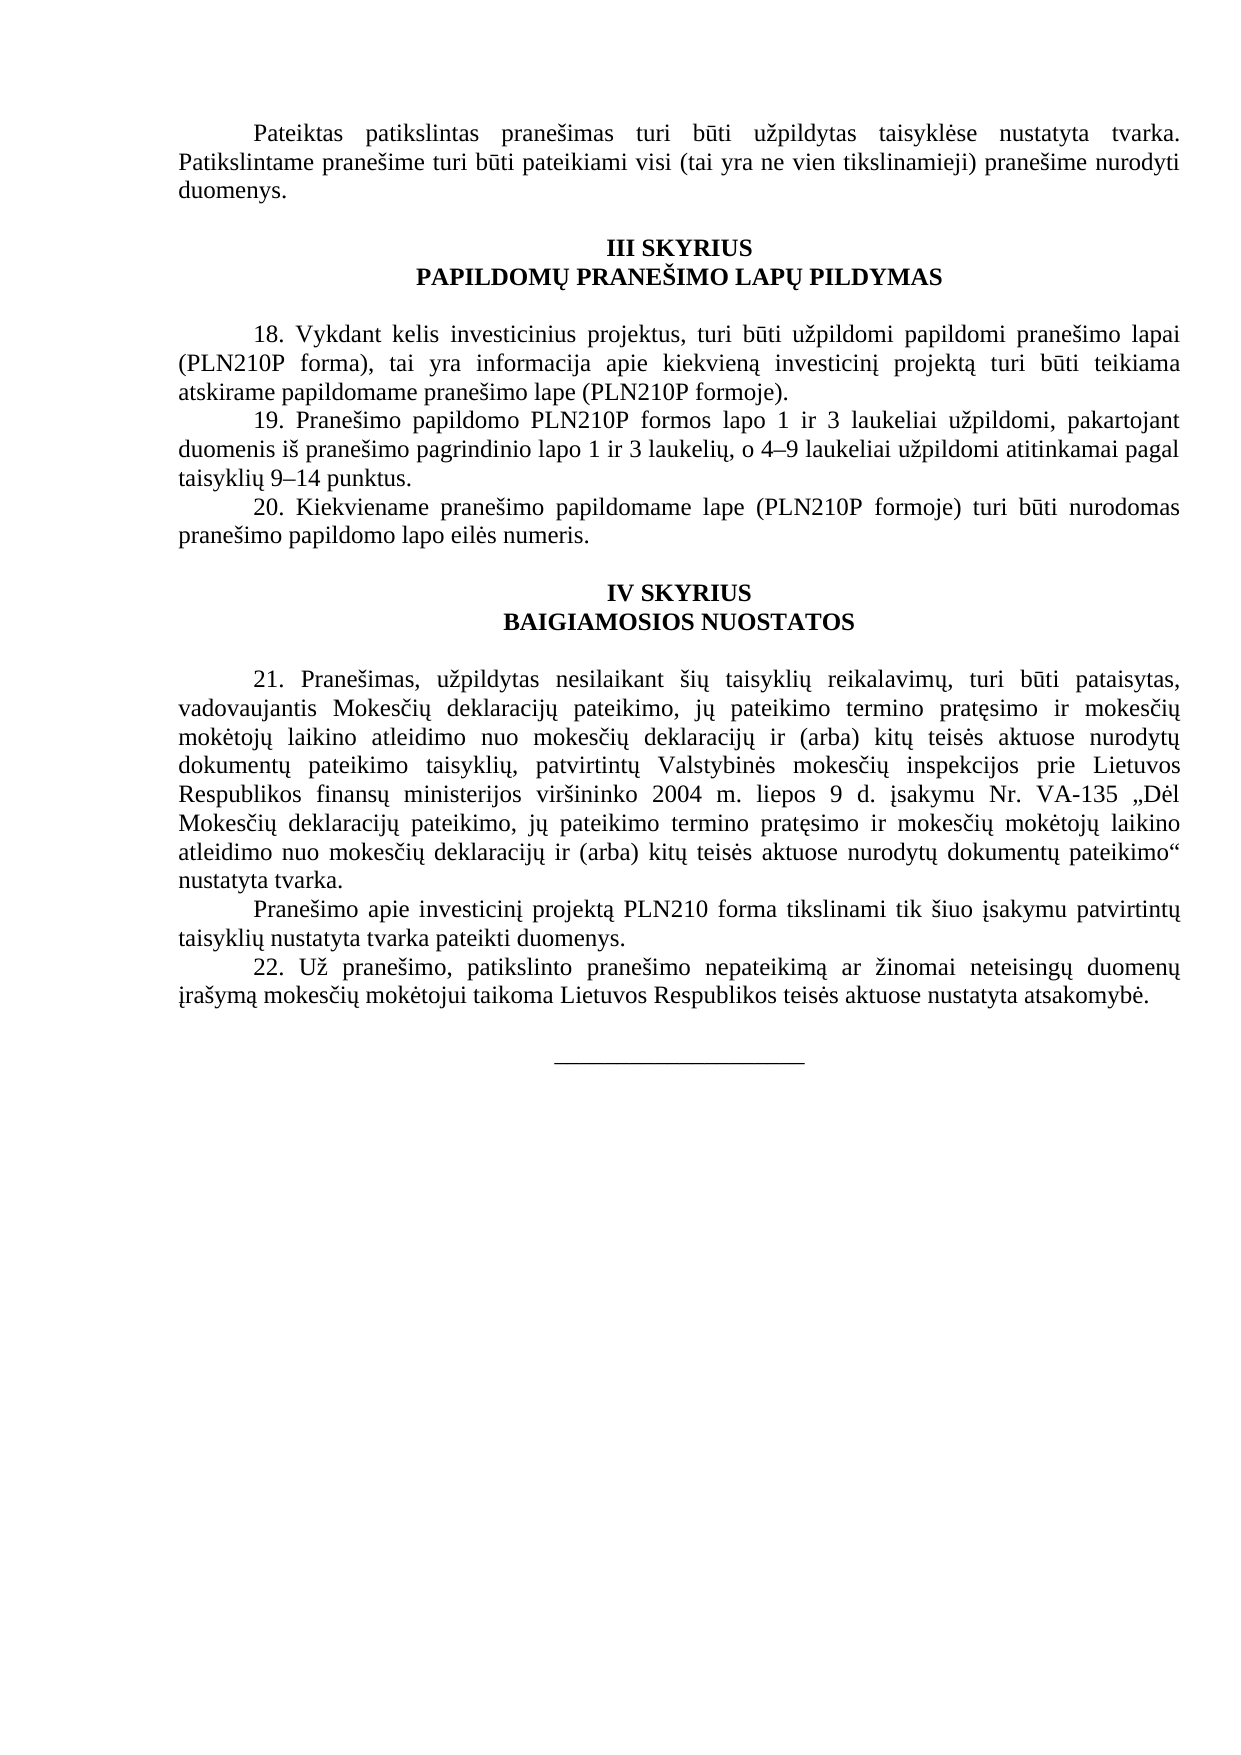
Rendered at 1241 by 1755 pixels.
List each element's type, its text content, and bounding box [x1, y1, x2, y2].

text III SKYRIUS [177, 233, 1181, 262]
text 21. Pranešimas, užpildytas nesilaikant šių taisyklių reikalavimų, turi būti pataisytas, vadovaujantis Mokesčių deklaracijų pateikimo, jų pateikimo termino pratęsimo ir mokesčių mokėtojų laikino atleidimo nuo mokesčių deklaracijų ir (arba) kitų teisės aktuose nurodytų dokumentų pateikimo taisyklių, patvirtintų Valstybinės mokesčių inspekcijos prie Lietuvos Respublikos finansų ministerijos viršininko 2004 m. liepos 9 d. įsakymu Nr. VA-135 „Dėl Mokesčių deklaracijų pateikimo, jų pateikimo termino pratęsimo ir mokesčių mokėtojų laikino atleidimo nuo mokesčių deklaracijų ir (arba) kitų teisės aktuose nurodytų dokumentų pateikimo“ nustatyta tvarka. [178, 664, 1181, 894]
text Pranešimo apie investicinį projektą PLN210 forma tikslinami tik šiuo įsakymu patvirtintų taisyklių nustatyta tvarka pateikti duomenys. [178, 894, 1181, 952]
text IV SKYRIUS [177, 578, 1181, 607]
text 22. Už pranešimo, patikslinto pranešimo nepateikimą ar žinomai neteisingų duomenų įrašymą mokesčių mokėtojui taikoma Lietuvos Respublikos teisės aktuose nustatyta atsakomybė. [178, 952, 1181, 1009]
text BAIGIAMOSIOS NUOSTATOS [177, 607, 1181, 636]
text 20. Kiekviename pranešimo papildomame lape (PLN210P formoje) turi būti nurodomas pranešimo papildomo lapo eilės numeris. [178, 492, 1181, 549]
text PAPILDOMŲ PRANEŠIMO LAPŲ PILDYMAS [177, 262, 1181, 291]
text ____________________ [177, 1038, 1181, 1067]
text Pateiktas patikslintas pranešimas turi būti užpildytas taisyklėse nustatyta tvarka. Patikslintame pranešime turi būti pateikiami visi (tai yra ne vien tikslinamieji) pranešime nurodyti duomenys. [178, 118, 1181, 204]
text 18. Vykdant kelis investicinius projektus, turi būti užpildomi papildomi pranešimo lapai (PLN210P forma), tai yra informacija apie kiekvieną investicinį projektą turi būti teikiama atskirame papildomame pranešimo lape (PLN210P formoje). [178, 319, 1181, 406]
text 19. Pranešimo papildomo PLN210P formos lapo 1 ir 3 laukeliai užpildomi, pakartojant duomenis iš pranešimo pagrindinio lapo 1 ir 3 laukelių, o 4–9 laukeliai užpildomi atitinkamai pagal taisyklių 9–14 punktus. [178, 406, 1181, 492]
